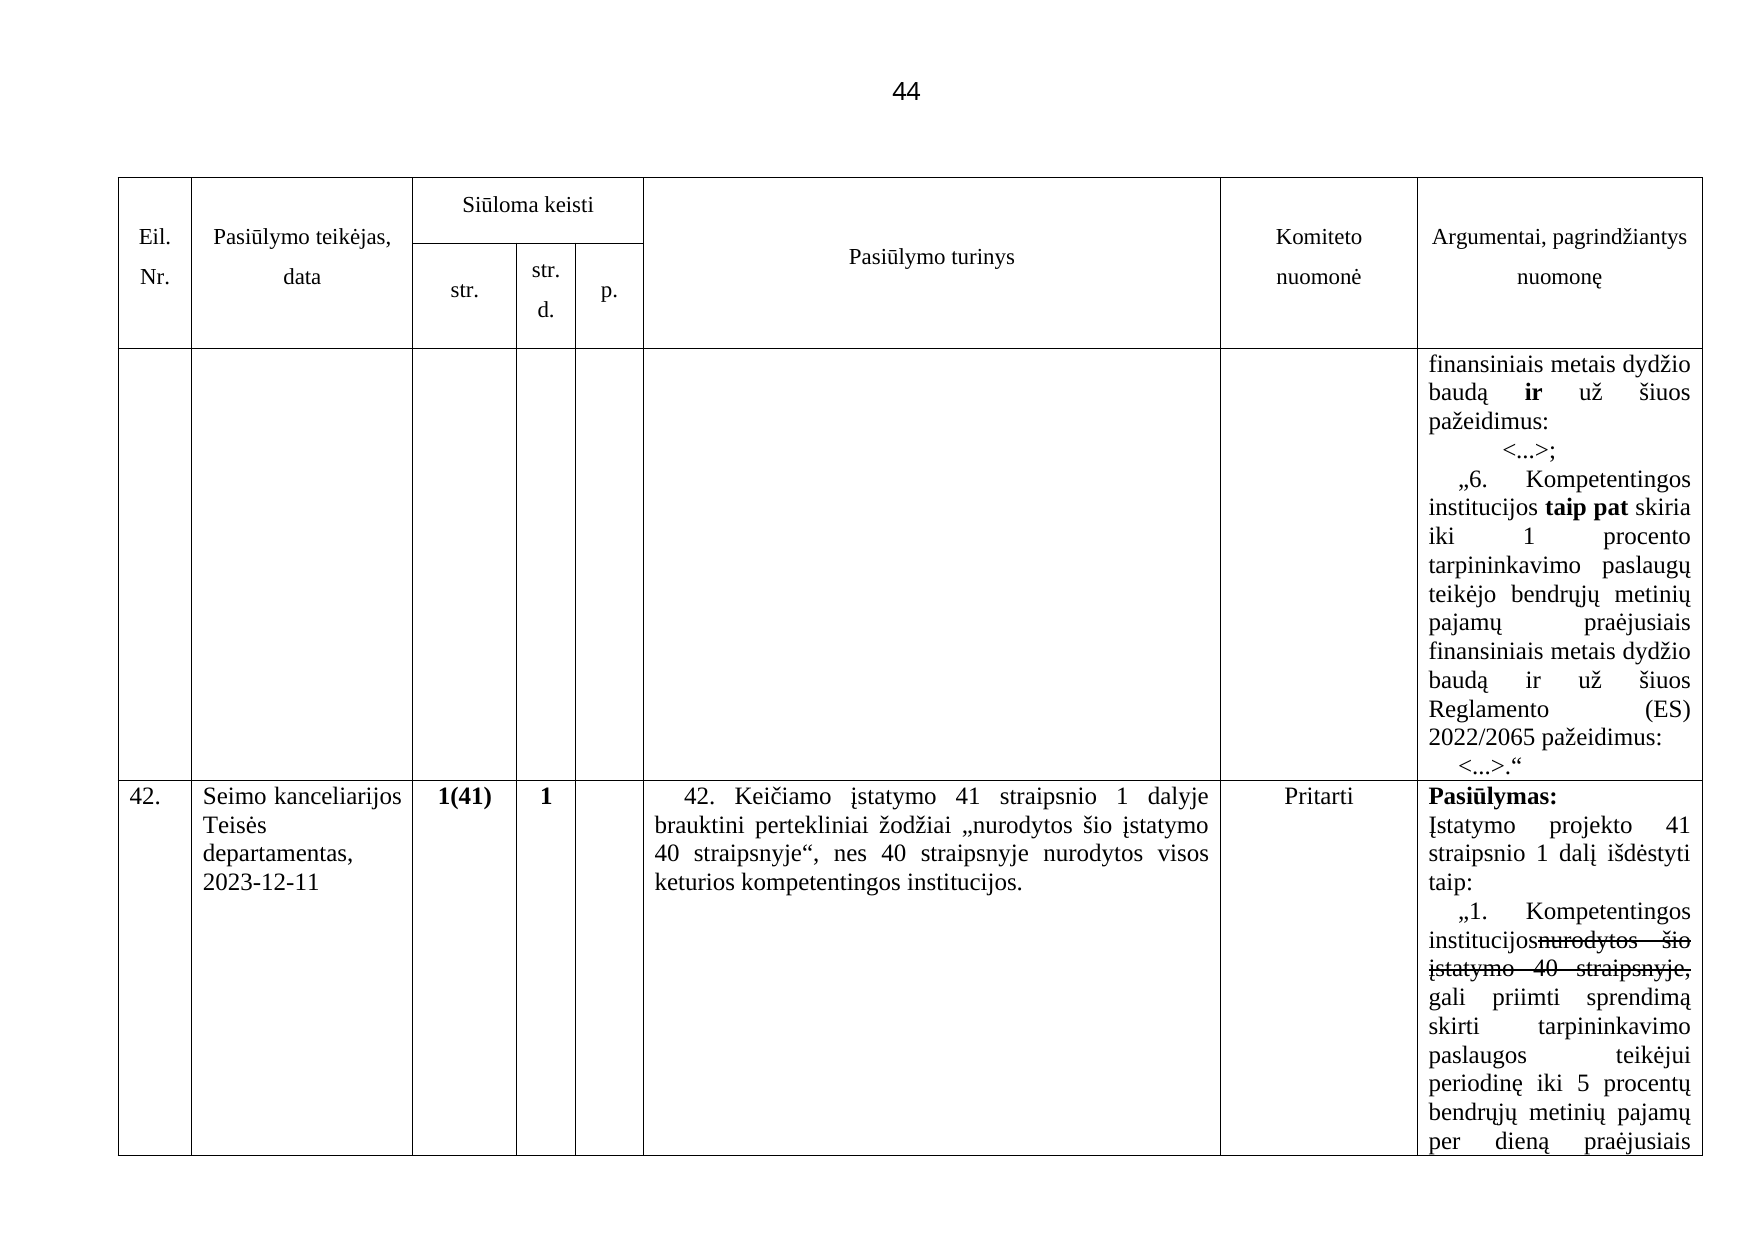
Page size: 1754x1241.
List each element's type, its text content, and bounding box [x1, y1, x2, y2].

table_cell [576, 349, 643, 780]
table_cell str. [413, 244, 516, 348]
table_header Eil. Nr. [119, 178, 191, 348]
table_cell [517, 349, 575, 780]
table_header Argumentai, pagrindžiantys nuomonę [1418, 178, 1702, 348]
table_cell [192, 349, 412, 780]
table_cell str. d. [517, 244, 575, 348]
table_cell [119, 349, 191, 780]
table_cell 42. [119, 781, 191, 1155]
table_header Siūloma keisti [413, 178, 643, 243]
table_cell Pasiūlymas: Įstatymo projekto 41 straipsnio 1 dalį išdėstyti taip: „1. Kompetentingos institucijosnurodytos šio įstatymo 40 straipsnyje, gali priimti sprendimą skirti tarpininkavimo paslaugos teikėjui periodinę iki 5 procentų bendrųjų metinių pajamų per dieną praėjusiais [1418, 781, 1702, 1155]
table_cell 42. Keičiamo įstatymo 41 straipsnio 1 dalyje brauktini pertekliniai žodžiai „nurodytos šio įstatymo 40 straipsnyje“, nes 40 straipsnyje nurodytos visos keturios kompetentingos institucijos. [644, 781, 1220, 1155]
table_cell [413, 349, 516, 780]
table_header Pasiūlymo teikėjas, data [192, 178, 412, 348]
table_cell 1(41) [413, 781, 516, 1155]
table_cell [644, 349, 1220, 780]
table_header Pasiūlymo turinys [644, 178, 1220, 348]
table_cell p. [576, 244, 643, 348]
table_header Komiteto nuomonė [1221, 178, 1417, 348]
table_cell Pritarti [1221, 781, 1417, 1155]
table_cell 1 [517, 781, 575, 1155]
table_cell finansiniais metais dydžio baudą ir už šiuos pažeidimus: <...>; „6. Kompetentingos institucijos taip pat skiria iki 1 procento tarpininkavimo paslaugų teikėjo bendrųjų metinių pajamų praėjusiais finansiniais metais dydžio baudą ir už šiuos Reglamento (ES) 2022/2065 pažeidimus: <...>.“ [1418, 349, 1702, 780]
table_cell Seimo kanceliarijos Teisės departamentas, 2023-12-11 [192, 781, 412, 1155]
table_cell [1221, 349, 1417, 780]
table_cell [576, 781, 643, 1155]
